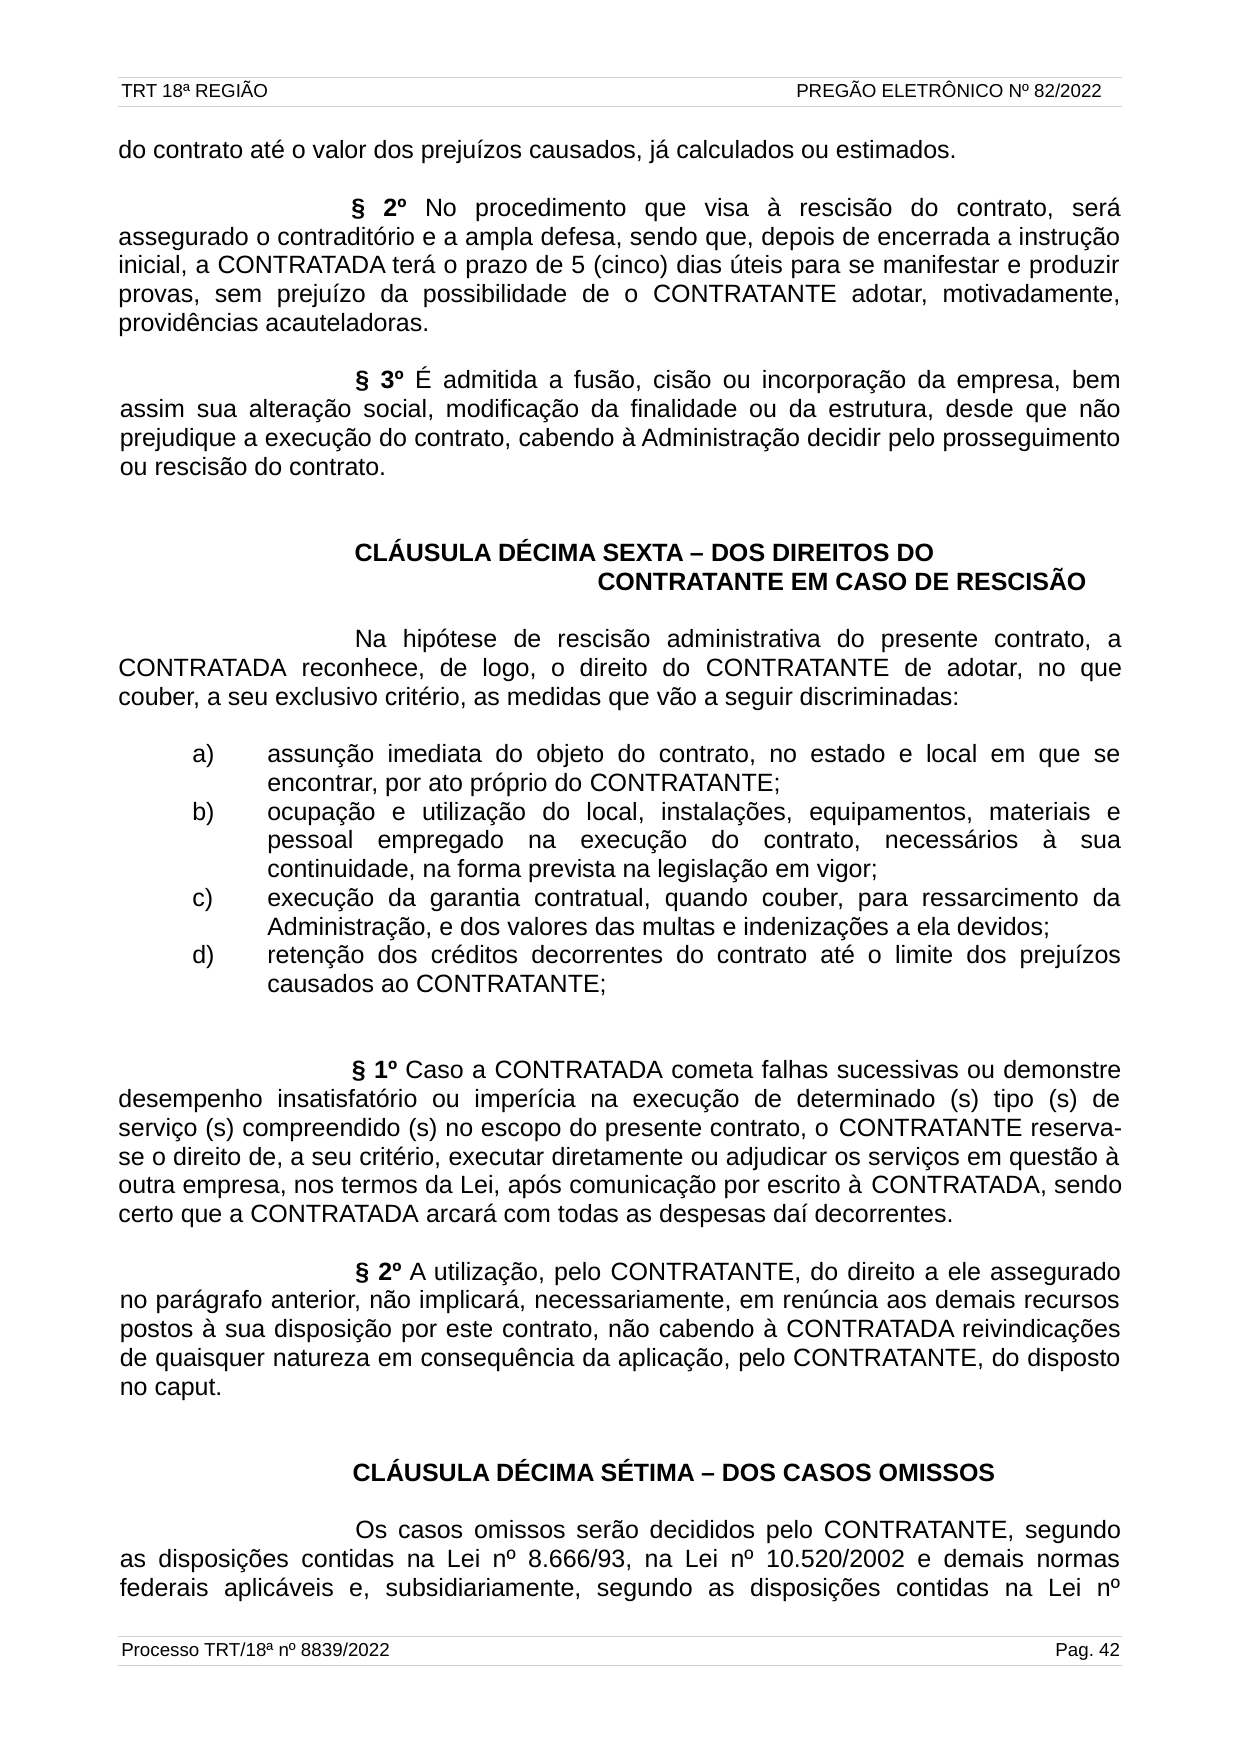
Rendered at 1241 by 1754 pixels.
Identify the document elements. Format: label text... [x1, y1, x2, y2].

list assunção imediata do objeto do contrato, no estado e local em que se encontrar, por ato próprio do CONTRATANTE; [192, 739, 1122, 797]
text do contrato até o valor dos prejuízos causados, já calculados ou estimados. [118, 136, 1122, 164]
list ocupação e utilização do local, instalações, equipamentos, materiais e pessoal empregado na execução do contrato, necessários à sua continuidade, na forma prevista na legislação em vigor; [192, 797, 1122, 883]
list execução da garantia contratual, quando couber, para ressarcimento da Administração, e dos valores das multas e indenizações a ela devidos; [192, 883, 1122, 941]
text Os casos omissos serão decididos pelo CONTRATANTE, segundo as disposições contidas na Lei nº 8.666/93, na Lei nº 10.520/2002 e demais normas federais aplicáveis e, subsidiariamente, segundo as disposições contidas na Lei nº [119, 1516, 1122, 1602]
text § 2º No procedimento que visa à rescisão do contrato, será assegurado o contraditório e a ampla defesa, sendo que, depois de encerrada a instrução inicial, a CONTRATADA terá o prazo de 5 (cinco) dias úteis para se manifestar e produzir provas, sem prejuízo da possibilidade de o CONTRATANTE adotar, motivadamente, providências acauteladoras. [118, 193, 1122, 337]
list retenção dos créditos decorrentes do contrato até o limite dos prejuízos causados ao CONTRATANTE; [192, 941, 1122, 998]
text § 3º É admitida a fusão, cisão ou incorporação da empresa, bem assim sua alteração social, modificação da finalidade ou da estrutura, desde que não prejudique a execução do contrato, cabendo à Administração decidir pelo prosseguimento ou rescisão do contrato. [119, 366, 1122, 481]
text § 2º A utilização, pelo CONTRATANTE, do direito a ele assegurado no parágrafo anterior, não implicará, necessariamente, em renúncia aos demais recursos postos à sua disposição por este contrato, não cabendo à CONTRATADA reivindicações de quaisquer natureza em consequência da aplicação, pelo CONTRATANTE, do disposto no caput. [119, 1257, 1122, 1401]
text CLÁUSULA DÉCIMA SEXTA – DOS DIREITOS DO [354, 538, 1122, 567]
text CONTRATANTE EM CASO DE RESCISÃO [354, 567, 1122, 596]
text CLÁUSULA DÉCIMA SÉTIMA – DOS CASOS OMISSOS [118, 1458, 1122, 1487]
text § 1º Caso a CONTRATADA cometa falhas sucessivas ou demonstre desempenho insatisfatório ou imperícia na execução de determinado (s) tipo (s) de serviço (s) compreendido (s) no escopo do presente contrato, o CONTRATANTE reserva-se o direito de, a seu critério, executar diretamente ou adjudicar os serviços em questão à outra empresa, nos termos da Lei, após comunicação por escrito à CONTRATADA, sendo certo que a CONTRATADA arcará com todas as despesas daí decorrentes. [118, 1056, 1122, 1228]
text Na hipótese de rescisão administrativa do presente contrato, a CONTRATADA reconhece, de logo, o direito do CONTRATANTE de adotar, no que couber, a seu exclusivo critério, as medidas que vão a seguir discriminadas: [118, 624, 1122, 711]
